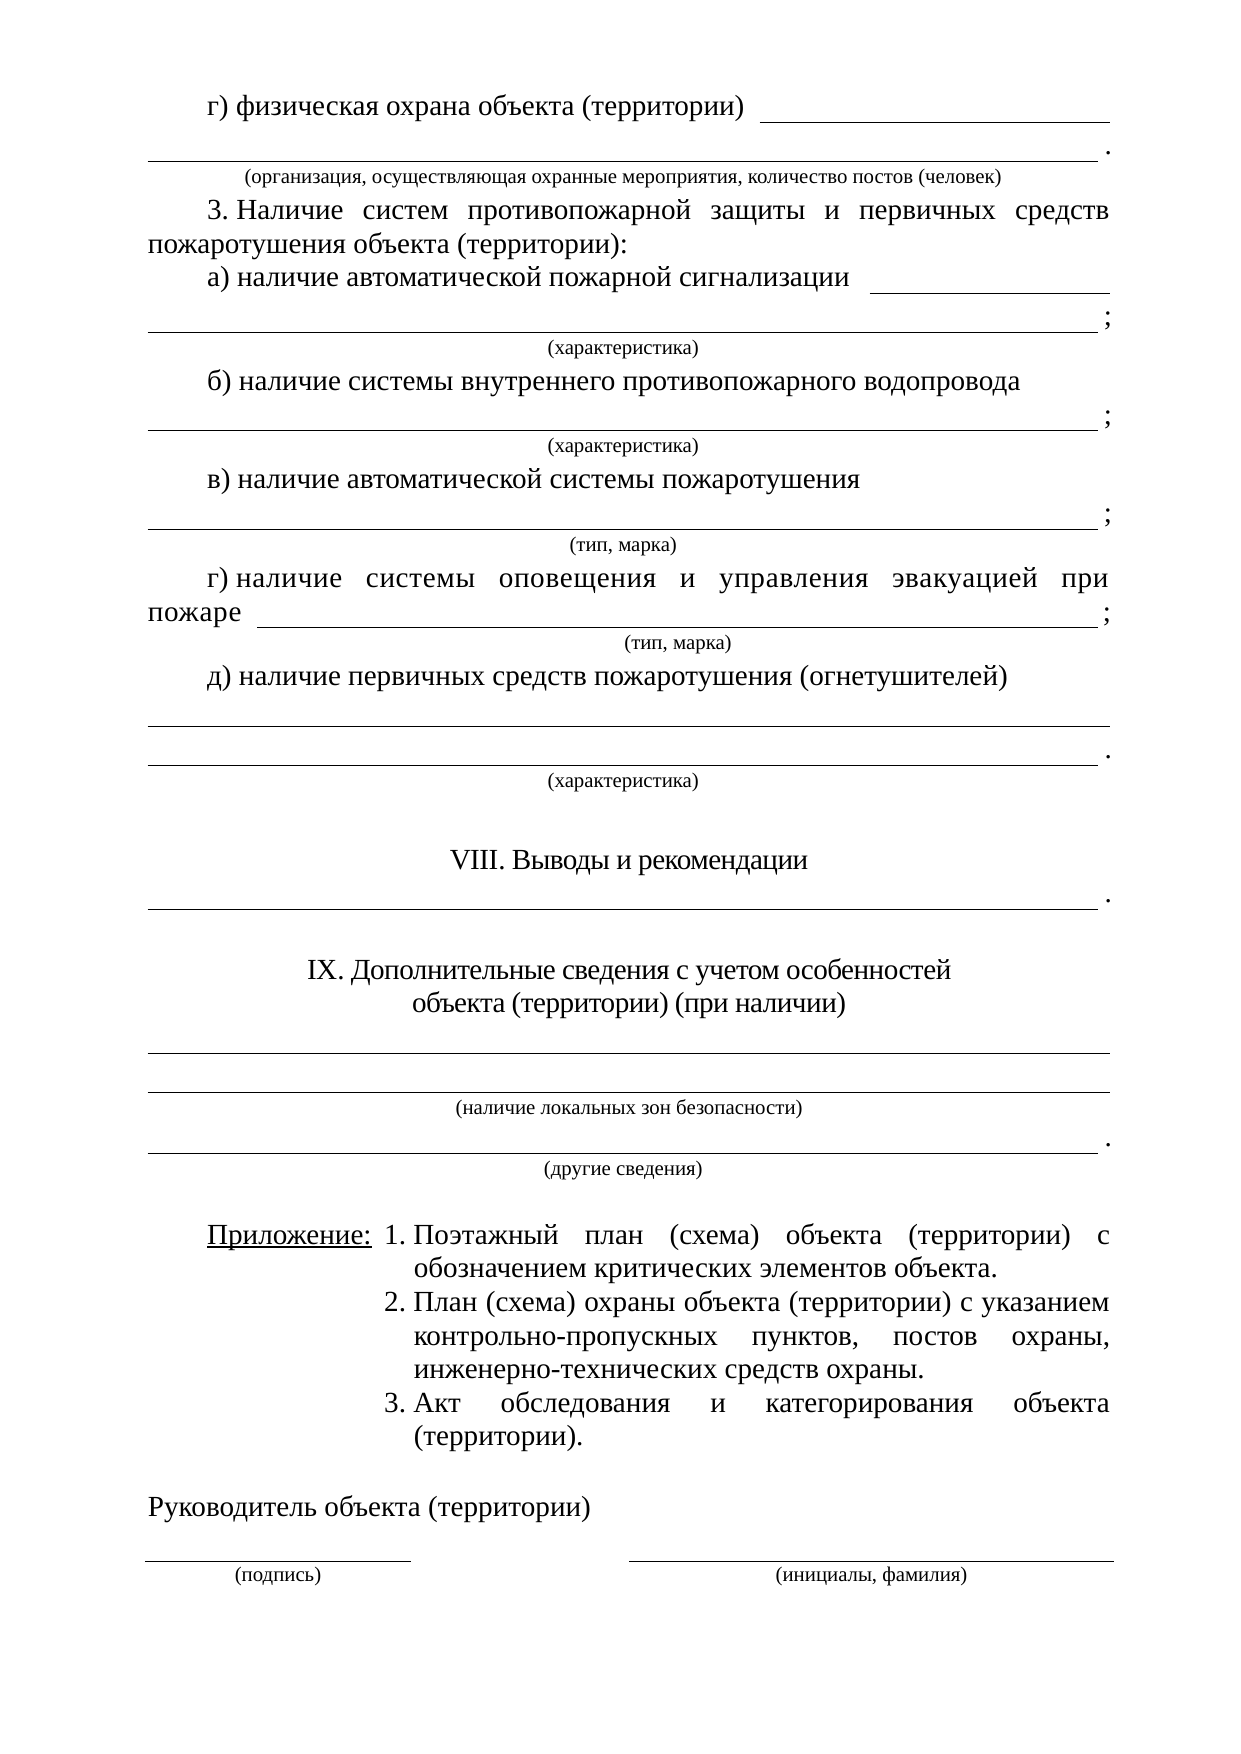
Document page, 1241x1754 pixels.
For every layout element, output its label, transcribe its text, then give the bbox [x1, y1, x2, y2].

text VIII. Выводы и рекомендации [148, 842, 1110, 875]
text IX. Дополнительные сведения с учетом особенностей объекта (территории) (при наличии) [148, 952, 1110, 1019]
text г) физическая охрана объекта (территории) [148, 88, 1110, 122]
table_cell [411, 1561, 629, 1586]
text Руководитель объекта (территории) [148, 1489, 1110, 1523]
text 3. Наличие систем противопожарной защиты и первичных средств пожаротушения объекта (территории): [148, 192, 1110, 259]
text 2. План (схема) охраны объекта (территории) с указанием контрольно-пропускных пунктов, постов охраны, инженерно-технических средств охраны. [384, 1284, 1110, 1385]
text ; [148, 495, 1110, 529]
text 3. Акт обследования и категорирования объекта (территории). [384, 1385, 1110, 1452]
text (характеристика) [148, 766, 1098, 792]
text . [148, 1119, 1110, 1152]
table_header [411, 1527, 629, 1561]
text Приложение: 1. Поэтажный план (схема) объекта (территории) с обозначением критических элементов объекта. [207, 1217, 1110, 1284]
text в) наличие автоматической системы пожаротушения [148, 462, 1110, 495]
table_cell (подпись) [145, 1562, 411, 1586]
text (организация, осуществляющая охранные мероприятия, количество постов (человек) [148, 162, 1098, 188]
text г) наличие системы оповещения и управления эвакуацией при пожаре ; [148, 560, 1110, 627]
text д) наличие первичных средств пожаротушения (огнетушителей) [148, 658, 1110, 692]
text (наличие локальных зон безопасности) [148, 1093, 1110, 1119]
table_header [145, 1527, 411, 1561]
text (характеристика) [148, 431, 1098, 457]
text . [148, 731, 1110, 765]
table_cell (инициалы, фамилия) [629, 1562, 1113, 1586]
text а) наличие автоматической пожарной сигнализации [148, 259, 1110, 293]
text (тип, марка) [148, 530, 1098, 556]
text . [148, 875, 1110, 909]
text ; [148, 298, 1110, 332]
text (характеристика) [148, 333, 1098, 359]
text б) наличие системы внутреннего противопожарного водопровода [148, 363, 1110, 397]
table_header [629, 1527, 1113, 1561]
text ; [148, 397, 1110, 430]
text (тип, марка) [257, 628, 1098, 654]
text . [148, 127, 1110, 161]
text (другие сведения) [148, 1154, 1098, 1179]
